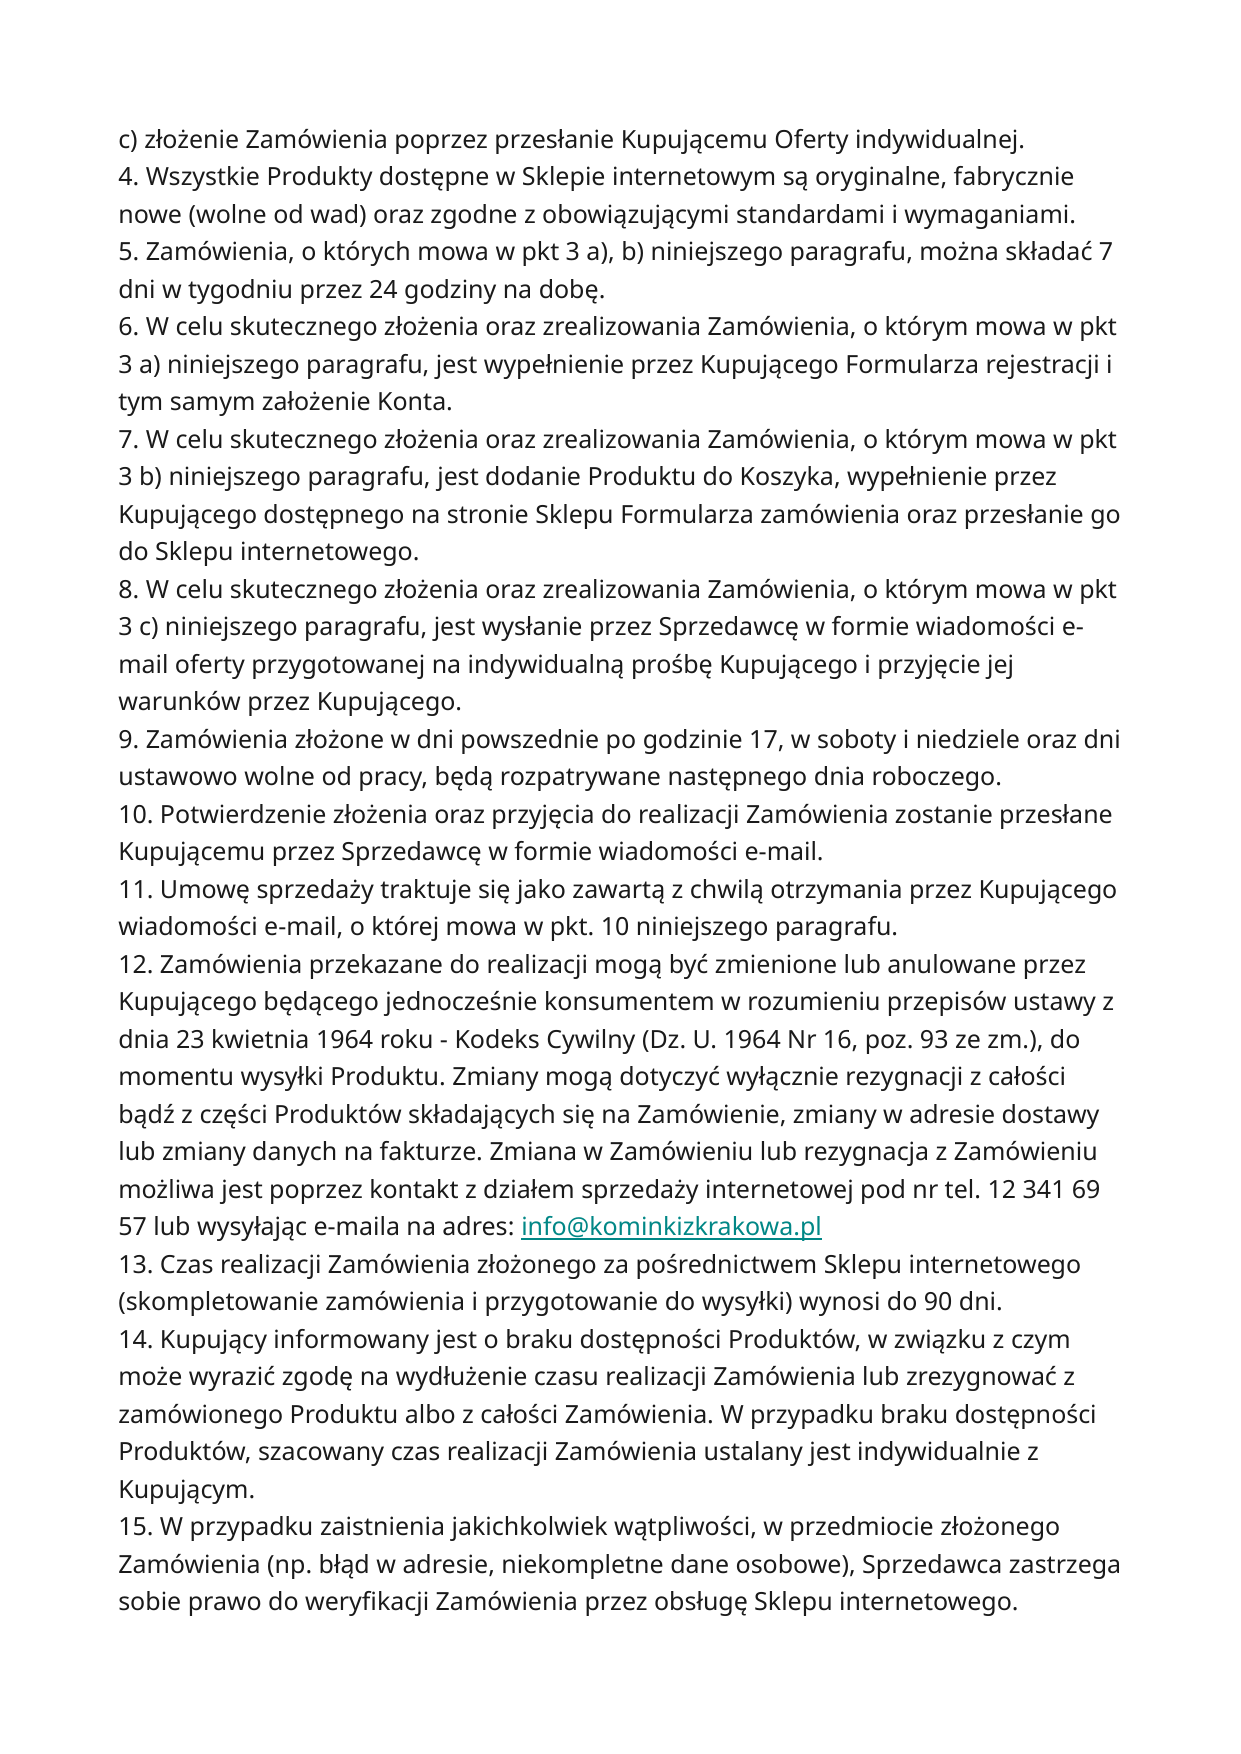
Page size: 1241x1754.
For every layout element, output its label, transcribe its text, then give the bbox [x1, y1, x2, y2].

text c) złożenie Zamówienia poprzez przesłanie Kupującemu Oferty indywidualnej. 4. Wszystkie Produkty dostępne w Sklepie internetowym są oryginalne, fabrycznie nowe (wolne od wad) oraz zgodne z obowiązującymi standardami i wymaganiami. 5. Zamówienia, o których mowa w pkt 3 a), b) niniejszego paragrafu, można składać 7 dni w tygodniu przez 24 godziny na dobę. 6. W celu skutecznego złożenia oraz zrealizowania Zamówienia, o którym mowa w pkt 3 a) niniejszego paragrafu, jest wypełnienie przez Kupującego Formularza rejestracji i tym samym założenie Konta. 7. W celu skutecznego złożenia oraz zrealizowania Zamówienia, o którym mowa w pkt 3 b) niniejszego paragrafu, jest dodanie Produktu do Koszyka, wypełnienie przez Kupującego dostępnego na stronie Sklepu Formularza zamówienia oraz przesłanie go do Sklepu internetowego. 8. W celu skutecznego złożenia oraz zrealizowania Zamówienia, o którym mowa w pkt 3 c) niniejszego paragrafu, jest wysłanie przez Sprzedawcę w formie wiadomości e-mail oferty przygotowanej na indywidualną prośbę Kupującego i przyjęcie jej warunków przez Kupującego. 9. Zamówienia złożone w dni powszednie po godzinie 17, w soboty i niedziele oraz dni ustawowo wolne od pracy, będą rozpatrywane następnego dnia roboczego. 10. Potwierdzenie złożenia oraz przyjęcia do realizacji Zamówienia zostanie przesłane Kupującemu przez Sprzedawcę w formie wiadomości e-mail. 11. Umowę sprzedaży traktuje się jako zawartą z chwilą otrzymania przez Kupującego wiadomości e-mail, o której mowa w pkt. 10 niniejszego paragrafu. 12. Zamówienia przekazane do realizacji mogą być zmienione lub anulowane przez Kupującego będącego jednocześnie konsumentem w rozumieniu przepisów ustawy z dnia 23 kwietnia 1964 roku - Kodeks Cywilny (Dz. U. 1964 Nr 16, poz. 93 ze zm.), do momentu wysyłki Produktu. Zmiany mogą dotyczyć wyłącznie rezygnacji z całości bądź z części Produktów składających się na Zamówienie, zmiany w adresie dostawy lub zmiany danych na fakturze. Zmiana w Zamówieniu lub rezygnacja z Zamówieniu możliwa jest poprzez kontakt z działem sprzedaży internetowej pod nr tel. 12 341 69 57 lub wysyłając e-maila na adres: info@kominkizkrakowa.pl 13. Czas realizacji Zamówienia złożonego za pośrednictwem Sklepu internetowego (skompletowanie zamówienia i przygotowanie do wysyłki) wynosi do 90 dni. 14. Kupujący informowany jest o braku dostępności Produktów, w związku z czym może wyrazić zgodę na wydłużenie czasu realizacji Zamówienia lub zrezygnować z zamówionego Produktu albo z całości Zamówienia. W przypadku braku dostępności Produktów, szacowany czas realizacji Zamówienia ustalany jest indywidualnie z Kupującym. 15. W przypadku zaistnienia jakichkolwiek wątpliwości, w przedmiocie złożonego Zamówienia (np. błąd w adresie, niekompletne dane osobowe), Sprzedawca zastrzega sobie prawo do weryfikacji Zamówienia przez obsługę Sklepu internetowego. [118, 118, 1122, 1618]
